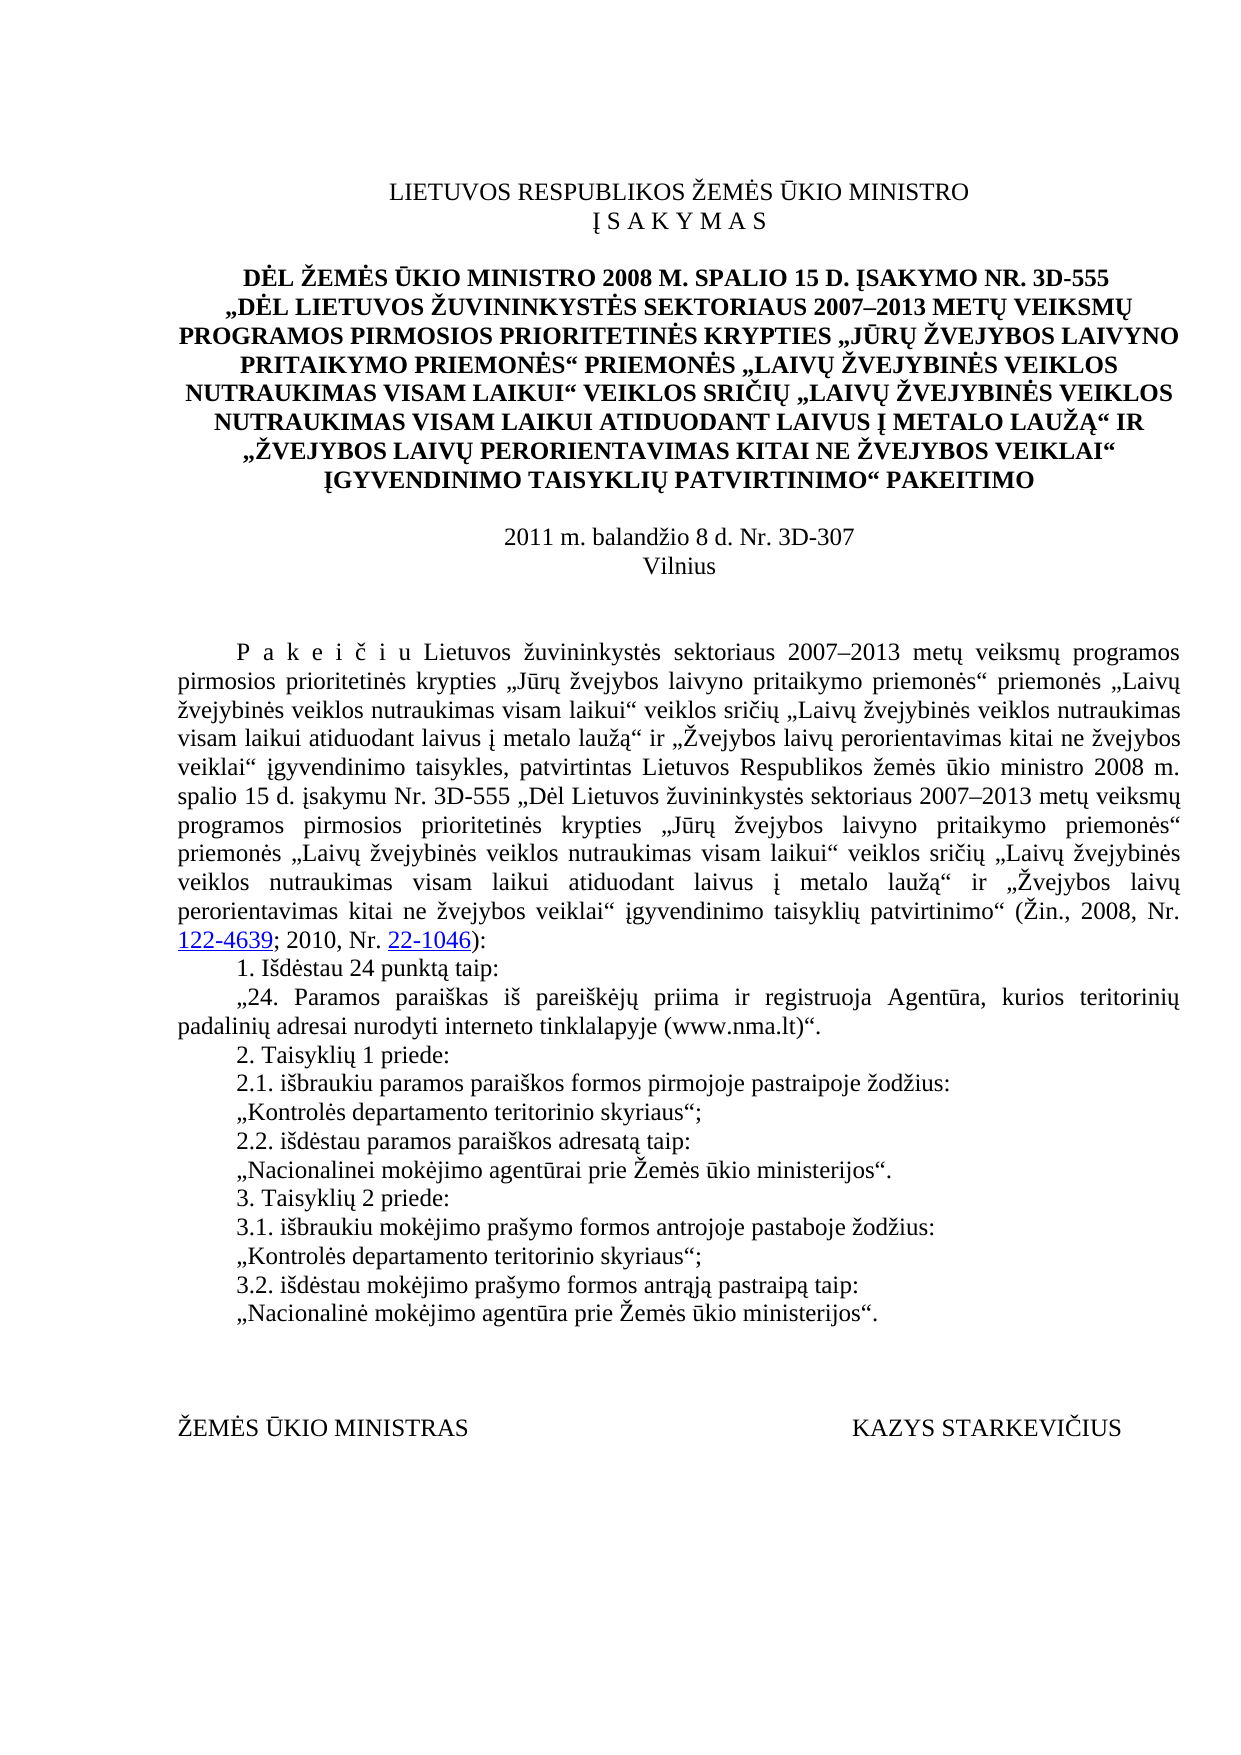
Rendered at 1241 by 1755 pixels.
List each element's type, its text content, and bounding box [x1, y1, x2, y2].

text „Nacionalinė mokėjimo agentūra prie Žemės ūkio ministerijos“. [177, 1298, 1181, 1327]
text DĖL ŽEMĖS ŪKIO MINISTRO 2008 M. SPALIO 15 D. ĮSAKYMO Nr. 3D-555 „DĖL LIETUVOS ŽUVININKYSTĖS SEKTORIAUS 2007–2013 METŲ VEIKSMŲ PROGRAMOS PIRMOSIOS PRIORITETINĖS KRYPTIES „JŪRŲ ŽVEJYBOS LAIVYNO PRITAIKYMO PRIEMONĖS“ PRIEMONĖS „LAIVŲ ŽVEJYBINĖS VEIKLOS NUTRAUKIMAS VISAM LAIKUI“ VEIKLOS SRIČIŲ „LAIVŲ ŽVEJYBINĖS VEIKLOS NUTRAUKIMAS VISAM LAIKUI ATIDUODANT LAIVUS Į METALO LAUŽĄ“ IR „ŽVEJYBOS LAIVŲ PERORIENTAVIMAS KITAI NE ŽVEJYBOS VEIKLAI“ ĮGYVENDINIMO TAISYKLIŲ PATVIRTINIMO“ PAKEITIMO [177, 263, 1181, 493]
text 2. Taisyklių 1 priede: [177, 1040, 1181, 1068]
text „Kontrolės departamento teritorinio skyriaus“; [177, 1097, 1181, 1126]
text Vilnius [177, 551, 1181, 580]
text 2.2. išdėstau paramos paraiškos adresatą taip: [177, 1126, 1181, 1155]
text LIETUVOS RESPUBLIKOS ŽEMĖS ŪKIO MINISTRO [177, 177, 1181, 206]
text 3. Taisyklių 2 priede: [177, 1183, 1181, 1212]
text „24. Paramos paraiškas iš pareiškėjų priima ir registruoja Agentūra, kurios teritorinių padalinių adresai nurodyti interneto tinklalapyje (www.nma.lt)“. [177, 982, 1181, 1040]
text Žemės ūkio ministras Kazys Starkevičius [177, 1413, 1181, 1442]
text Į S A K Y M A S [177, 206, 1181, 235]
text 3.1. išbraukiu mokėjimo prašymo formos antrojoje pastaboje žodžius: [177, 1212, 1181, 1241]
text 3.2. išdėstau mokėjimo prašymo formos antrąją pastraipą taip: [177, 1270, 1181, 1298]
text 1. Išdėstau 24 punktą taip: [177, 953, 1181, 982]
text 2.1. išbraukiu paramos paraiškos formos pirmojoje pastraipoje žodžius: [177, 1068, 1181, 1097]
text „Nacionalinei mokėjimo agentūrai prie Žemės ūkio ministerijos“. [177, 1155, 1181, 1183]
text P a k e i č i u Lietuvos žuvininkystės sektoriaus 2007–2013 metų veiksmų programos pirmosios prioritetinės krypties „Jūrų žvejybos laivyno pritaikymo priemonės“ priemonės „Laivų žvejybinės veiklos nutraukimas visam laikui“ veiklos sričių „Laivų žvejybinės veiklos nutraukimas visam laikui atiduodant laivus į metalo laužą“ ir „Žvejybos laivų perorientavimas kitai ne žvejybos veiklai“ įgyvendinimo taisykles, patvirtintas Lietuvos Respublikos žemės ūkio ministro 2008 m. spalio 15 d. įsakymu Nr. 3D-555 „Dėl Lietuvos žuvininkystės sektoriaus 2007–2013 metų veiksmų programos pirmosios prioritetinės krypties „Jūrų žvejybos laivyno pritaikymo priemonės“ priemonės „Laivų žvejybinės veiklos nutraukimas visam laikui“ veiklos sričių „Laivų žvejybinės veiklos nutraukimas visam laikui atiduodant laivus į metalo laužą“ ir „Žvejybos laivų perorientavimas kitai ne žvejybos veiklai“ įgyvendinimo taisyklių patvirtinimo“ (Žin., 2008, Nr. 122-4639; 2010, Nr. 22-1046): [177, 637, 1181, 953]
text „Kontrolės departamento teritorinio skyriaus“; [177, 1241, 1181, 1270]
text 2011 m. balandžio 8 d. Nr. 3D-307 [177, 522, 1181, 551]
